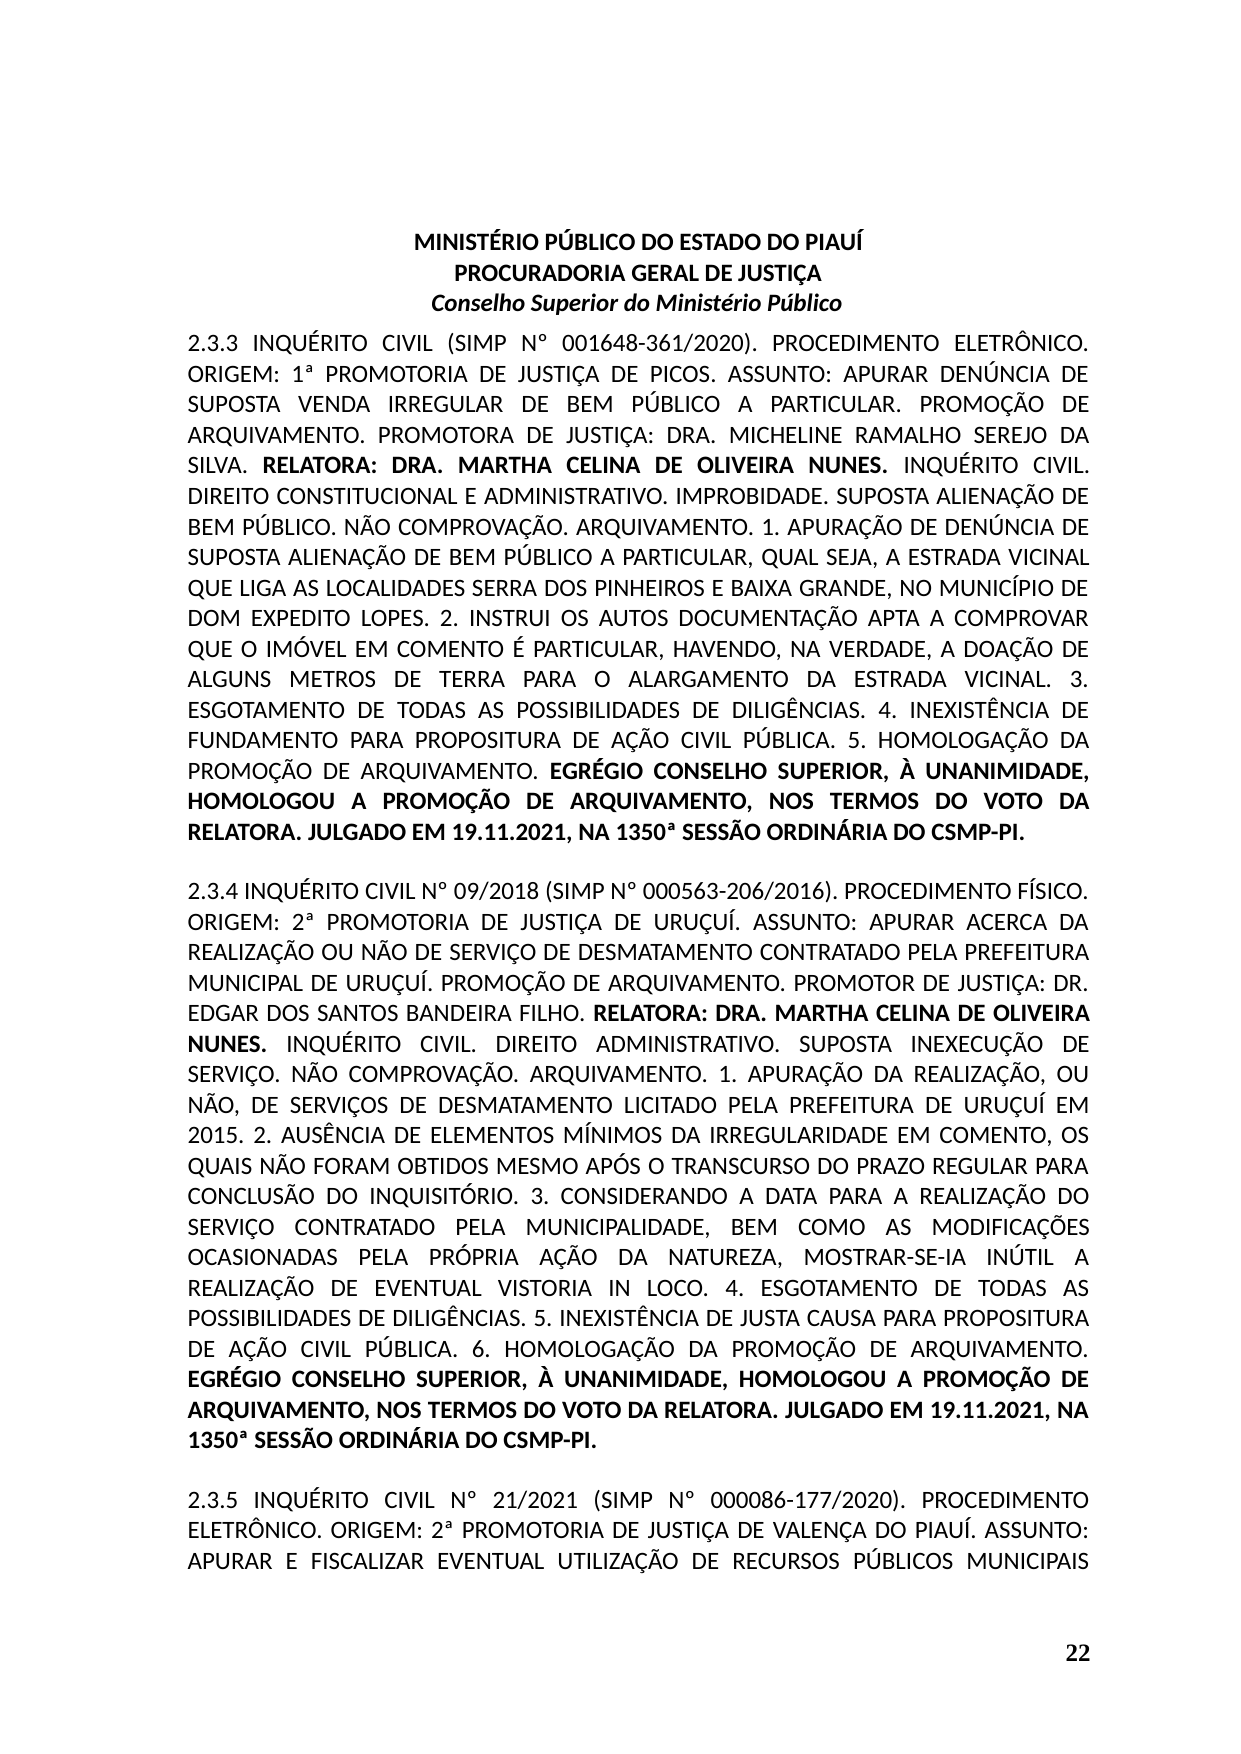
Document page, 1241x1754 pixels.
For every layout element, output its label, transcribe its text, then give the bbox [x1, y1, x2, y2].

text 2.3.3 Inquérito civil (SIMP nº 001648-361/2020). Procedimento eletrônico. Origem: 1ª Promotoria de Justiça de Picos. Assunto: Apurar denúncia de suposta venda irregular de bem público a particular. Promoção de arquivamento. Promotora de Justiça: Dra. Micheline Ramalho Serejo da Silva. Relatora: Dra. Martha Celina de Oliveira Nunes. INQUÉRITO CIVIL. DIREITO CONSTITUCIONAL E ADMINISTRATIVO. IMPROBIDADE. SUPOSTA ALIENAÇÃO DE BEM PÚBLICO. NÃO COMPROVAÇÃO. ARQUIVAMENTO. 1. Apuração de denúncia de suposta alienação de bem público a particular, qual seja, a estrada vicinal que liga as localidades Serra dos Pinheiros e Baixa Grande, no Município de Dom Expedito Lopes. 2. Instrui os autos documentação apta a comprovar que o imóvel em comento é particular, havendo, na verdade, a doação de alguns metros de terra para o alargamento da estrada vicinal. 3. Esgotamento de todas as possibilidades de diligências. 4. Inexistência de fundamento para propositura de ação civil pública. 5. Homologação da promoção de arquivamento. EGRÉGIO CONSELHO SUPERIOR, À UNANIMIDADE, HOMOLOGOU A PROMOÇÃO DE ARQUIVAMENTO, NOS TERMOS DO VOTO Da Relatora. JULGADO EM 19.11.2021, NA 1350ª SESSÃO ORDINÁRIA DO CSMP-PI. [187, 327, 1090, 846]
text 2.3.4 Inquérito civil nº 09/2018 (SIMP nº 000563-206/2016). Procedimento físico. Origem: 2ª Promotoria de Justiça de Uruçuí. Assunto: Apurar acerca da realização ou não de serviço de desmatamento contratado pela Prefeitura Municipal de Uruçuí. Promoção de arquivamento. Promotor de Justiça: Dr. Edgar dos Santos Bandeira Filho. Relatora: Dra. Martha Celina de Oliveira Nunes. INQUÉRITO CIVIL. DIREITO ADMINISTRATIVO. SUPOSTA INEXECUÇÃO DE SERVIÇO. NÃO COMPROVAÇÃO. ARQUIVAMENTO. 1. Apuração da realização, ou não, de serviços de desmatamento licitado pela Prefeitura de Uruçuí em 2015. 2. Ausência de elementos mínimos da irregularidade em comento, os quais não foram obtidos mesmo após o transcurso do prazo regular para conclusão do inquisitório. 3. Considerando a data para a realização do serviço contratado pela municipalidade, bem como as modificações ocasionadas pela própria ação da natureza, mostrar-se-ia inútil a realização de eventual vistoria in loco. 4. Esgotamento de todas as possibilidades de diligências. 5. Inexistência de justa causa para propositura de ação civil pública. 6. Homologação da promoção de arquivamento. EGRÉGIO CONSELHO SUPERIOR, À UNANIMIDADE, HOMOLOGOU A PROMOÇÃO DE ARQUIVAMENTO, NOS TERMOS DO VOTO Da Relatora. JULGADO EM 19.11.2021, NA 1350ª SESSÃO ORDINÁRIA DO CSMP-PI. [187, 875, 1090, 1455]
text 2.3.5 Inquérito civil nº 21/2021 (SIMP nº 000086-177/2020). Procedimento eletrônico. Origem: 2ª Promotoria de Justiça de Valença do Piauí. Assunto: Apurar e fiscalizar eventual utilização de recursos públicos municipais [187, 1484, 1090, 1575]
